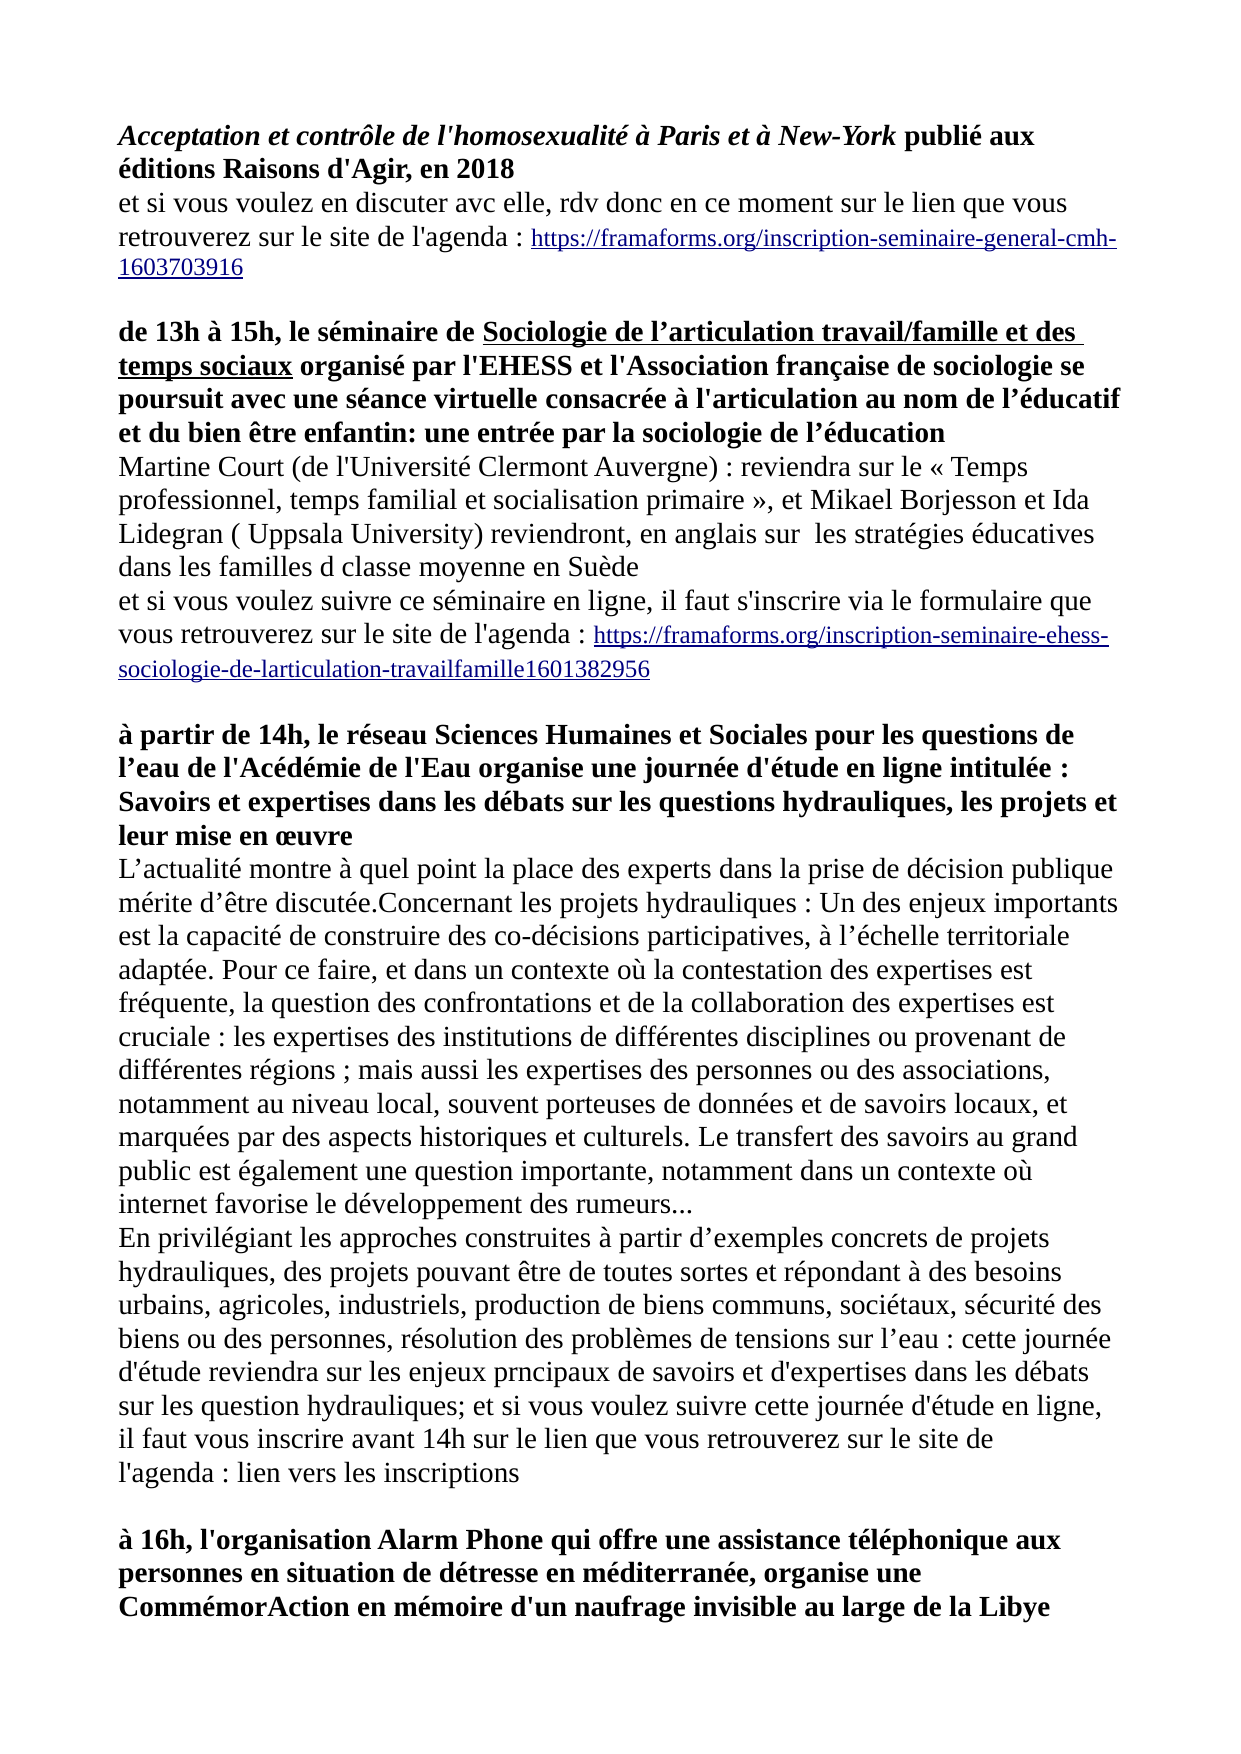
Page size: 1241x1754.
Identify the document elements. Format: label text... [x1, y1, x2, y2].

text L’actualité montre à quel point la place des experts dans la prise de décision publique mérite d’être discutée.Concernant les projets hydrauliques : Un des enjeux importants est la capacité de construire des co-décisions participatives, à l’échelle territoriale adaptée. Pour ce faire, et dans un contexte où la contestation des expertises est fréquente, la question des confrontations et de la collaboration des expertises est cruciale : les expertises des institutions de différentes disciplines ou provenant de différentes régions ; mais aussi les expertises des personnes ou des associations, notamment au niveau local, souvent porteuses de données et de savoirs locaux, et marquées par des aspects historiques et culturels. Le transfert des savoirs au grand public est également une question importante, notamment dans un contexte où internet favorise le développement des rumeurs... [118, 851, 1122, 1220]
text En privilégiant les approches construites à partir d’exemples concrets de projets hydrauliques, des projets pouvant être de toutes sortes et répondant à des besoins urbains, agricoles, industriels, production de biens communs, sociétaux, sécurité des biens ou des personnes, résolution des problèmes de tensions sur l’eau : cette journée d'étude reviendra sur les enjeux prncipaux de savoirs et d'expertises dans les débats sur les question hydrauliques; et si vous voulez suivre cette journée d'étude en ligne, il faut vous inscrire avant 14h sur le lien que vous retrouverez sur le site de l'agenda : lien vers les inscriptions [118, 1220, 1122, 1488]
text et si vous voulez suivre ce séminaire en ligne, il faut s'inscrire via le formulaire que vous retrouverez sur le site de l'agenda : https://framaforms.org/inscription-seminaire-ehess-sociologie-de-larticulation-travailfamille1601382956 [118, 583, 1122, 683]
text à 16h, l'organisation Alarm Phone qui offre une assistance téléphonique aux personnes en situation de détresse en méditerranée, organise une CommémorAction en mémoire d'un naufrage invisible au large de la Libye [118, 1522, 1122, 1623]
text et si vous voulez en discuter avc elle, rdv donc en ce moment sur le lien que vous retrouverez sur le site de l'agenda : https://framaforms.org/inscription-seminaire-general-cmh-1603703916 [118, 185, 1122, 281]
list Martine Court (de l'Université Clermont Auvergne) : reviendra sur le « Temps professionnel, temps familial et socialisation primaire », et Mikael Borjesson et Ida Lidegran ( Uppsala University) reviendront, en anglais sur les stratégies éducatives dans les familles d classe moyenne en Suède [118, 449, 1122, 583]
text de 13h à 15h, le séminaire de Sociologie de l’articulation travail/famille et des temps sociaux organisé par l'EHESS et l'Association française de sociologie se poursuit avec une séance virtuelle consacrée à l'articulation au nom de l’éducatif et du bien être enfantin: une entrée par la sociologie de l’éducation [118, 314, 1122, 449]
text à partir de 14h, le réseau Sciences Humaines et Sociales pour les questions de l’eau de l'Acédémie de l'Eau organise une journée d'étude en ligne intitulée : Savoirs et expertises dans les débats sur les questions hydrauliques, les projets et leur mise en œuvre [118, 717, 1122, 851]
text Acceptation et contrôle de l'homosexualité à Paris et à New-York publié aux éditions Raisons d'Agir, en 2018 [118, 118, 1122, 185]
